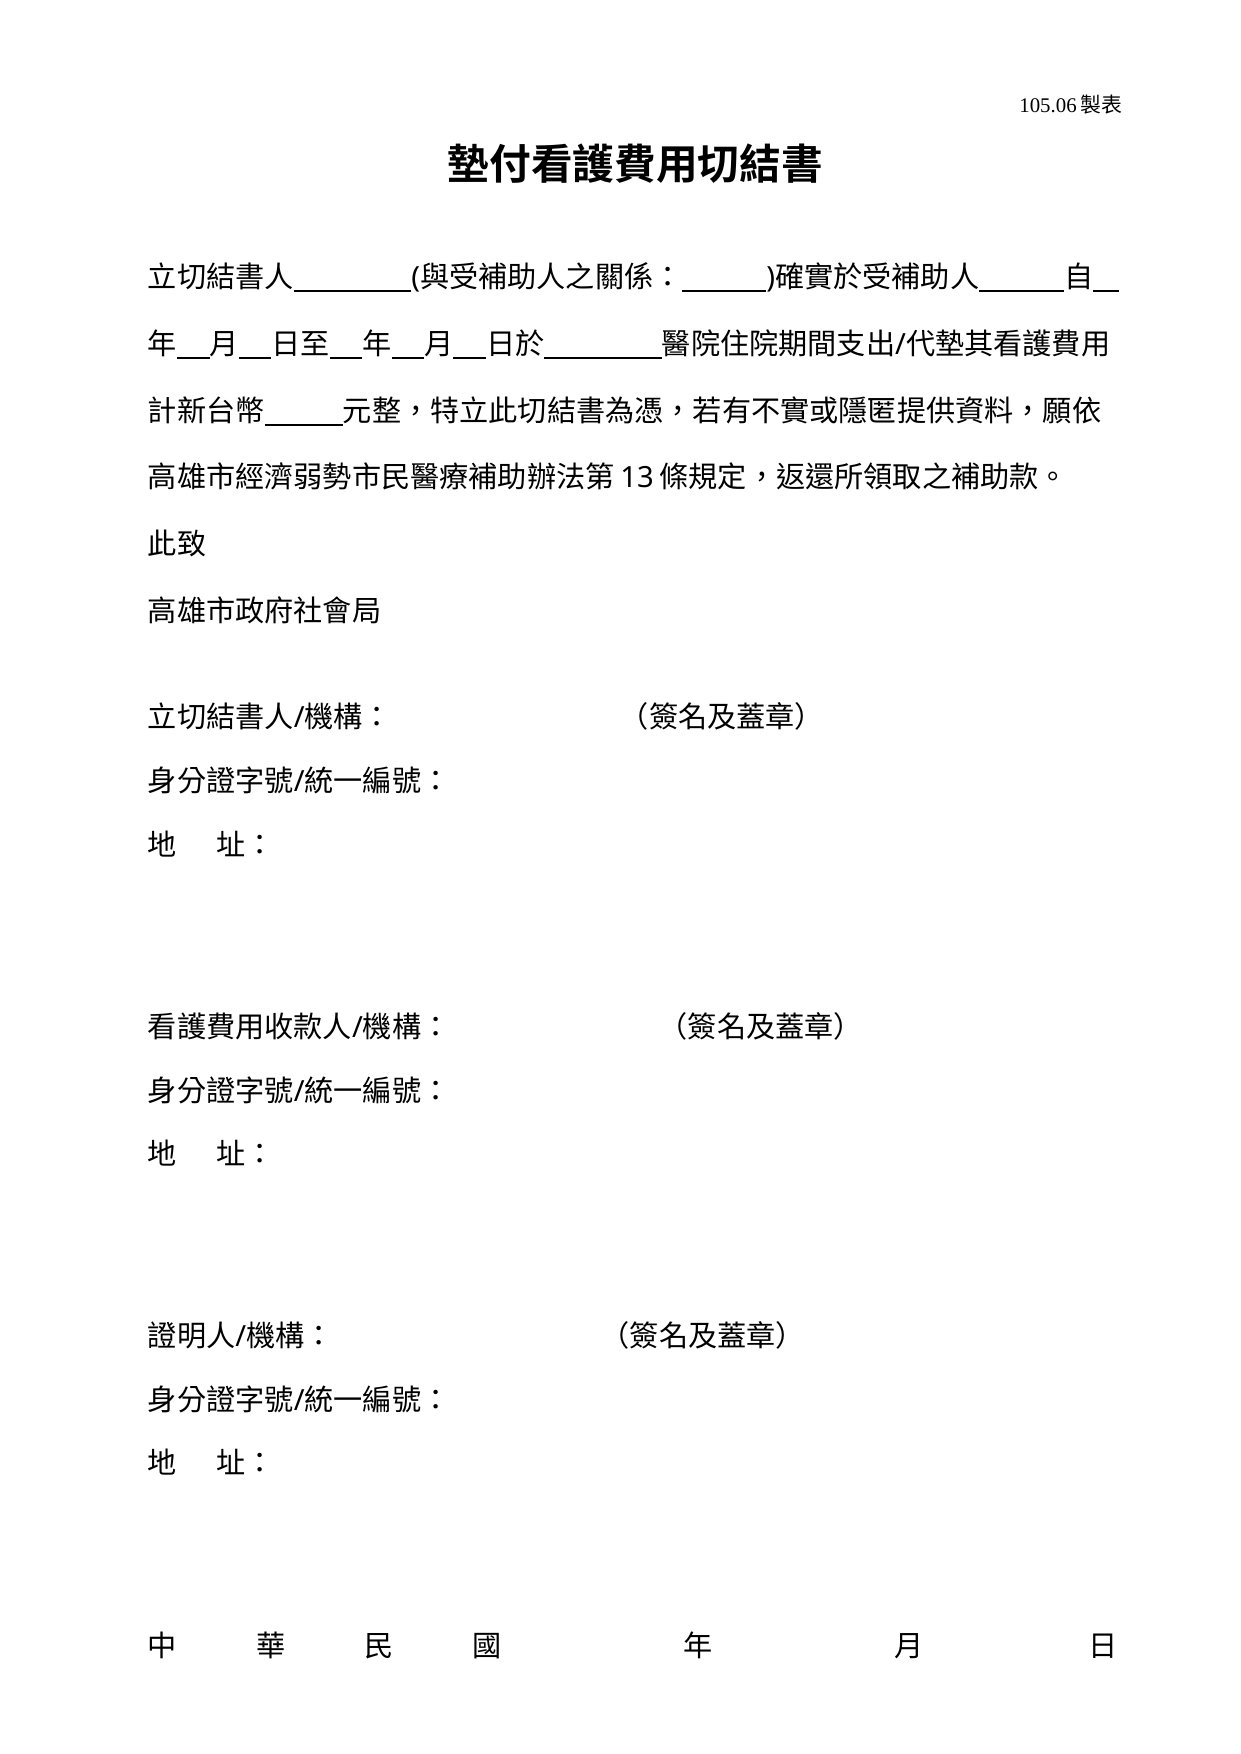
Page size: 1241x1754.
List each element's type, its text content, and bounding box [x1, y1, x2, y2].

text 地 址： [148, 1440, 1122, 1482]
text 地 址： [148, 1131, 1122, 1173]
text 地 址： [148, 821, 1122, 863]
text 墊付看護費用切結書 [148, 143, 1122, 189]
text 看護費用收款人/機構： （簽名及蓋章） [148, 1003, 1122, 1046]
text 身分證字號/統一編號： [148, 758, 1122, 800]
text 高雄市政府社會局 [148, 568, 1122, 634]
text 中 華 民 國 年 月 日 [148, 1622, 1122, 1665]
text 此致 [148, 501, 1122, 568]
text 身分證字號/統一編號： [148, 1377, 1122, 1419]
text 證明人/機構： （簽名及蓋章） [148, 1313, 1122, 1355]
text 立切結書人/機構： （簽名及蓋章） [148, 694, 1122, 736]
text 身分證字號/統一編號： [148, 1067, 1122, 1109]
text 立切結書人 (與受補助人之關係： )確實於受補助人 自 年 月 日至 年 月 日於 醫院住院期間支出/代墊其看護費用計新台幣 元整，特立此切結書為憑，若有不實或隱匿提供資料，願依高雄市經濟弱勢市民醫療補助辦法第13條規定，返還所領取之補助款。 [148, 234, 1122, 501]
